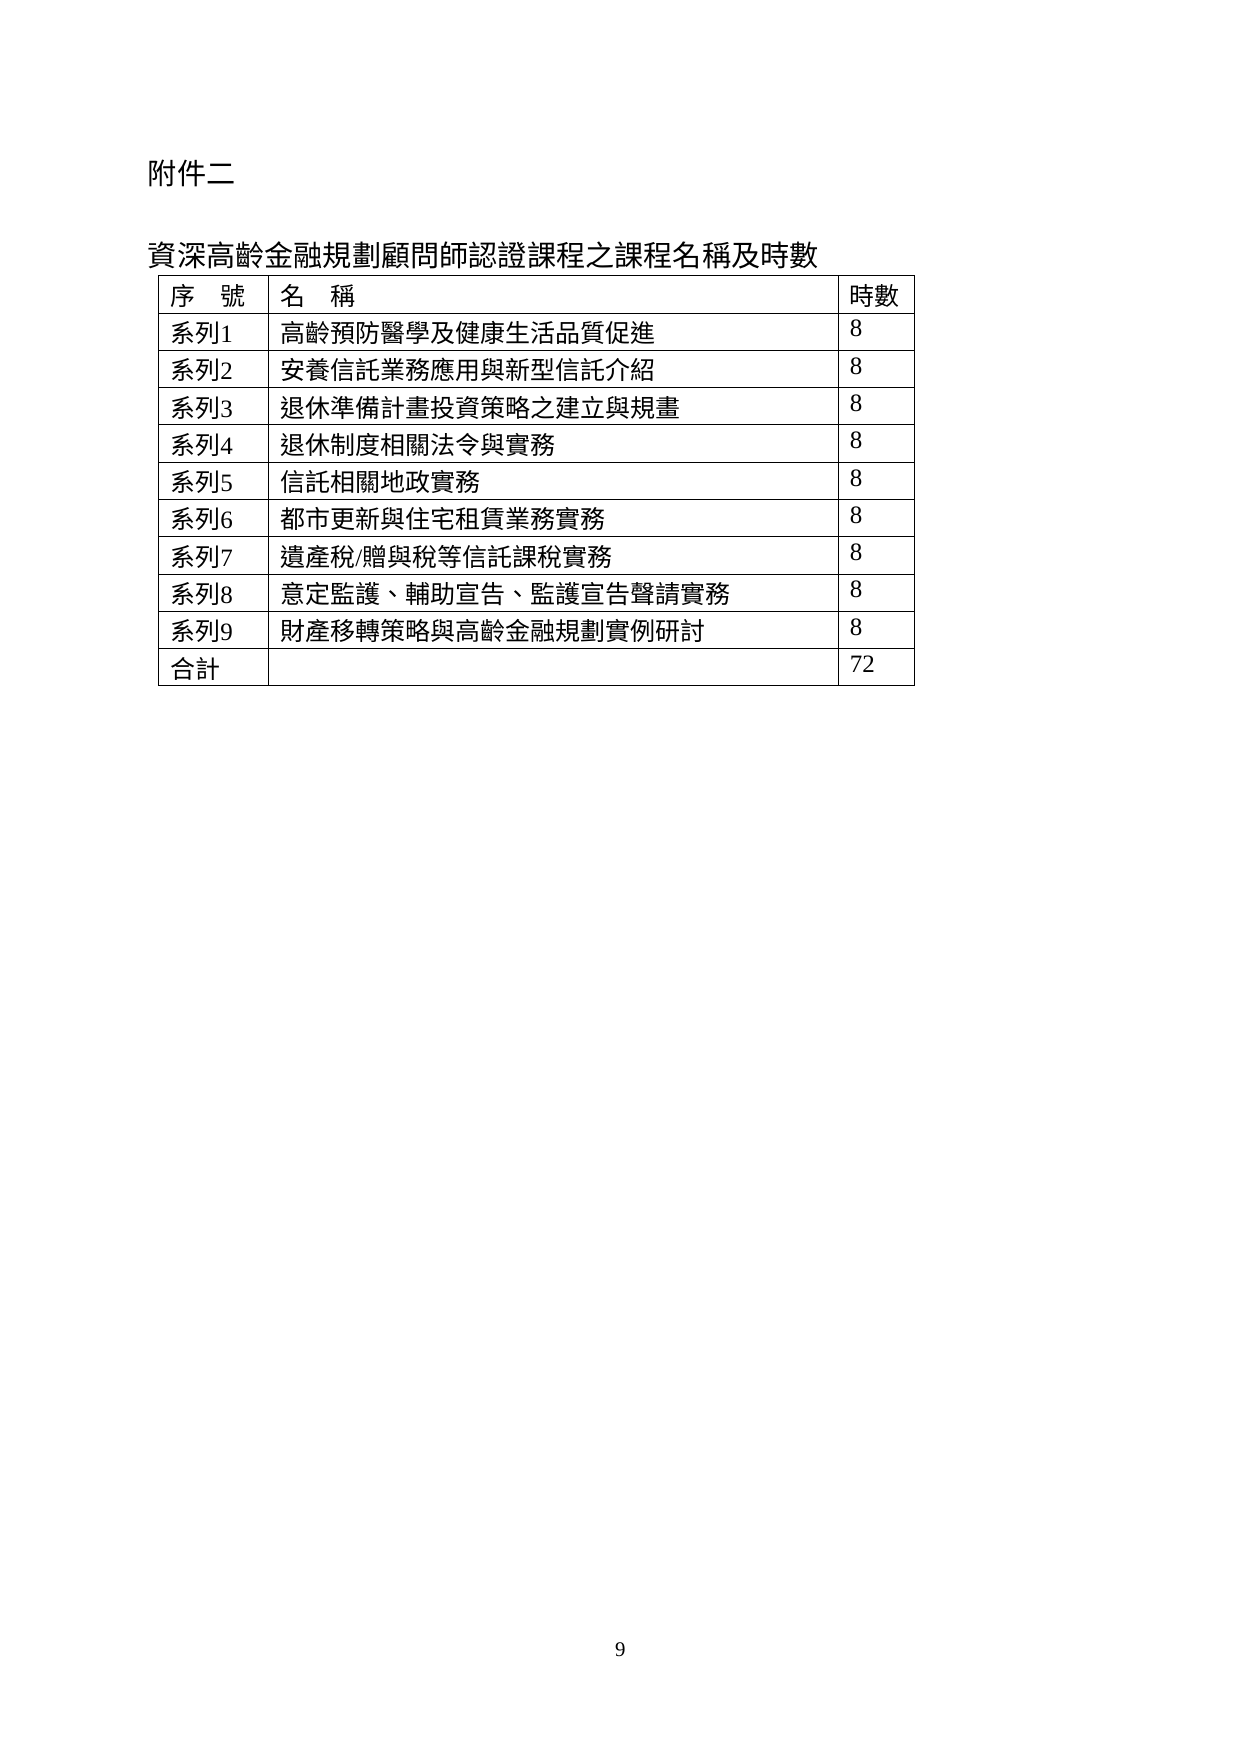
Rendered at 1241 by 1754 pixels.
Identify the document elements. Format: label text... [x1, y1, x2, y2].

table_cell 高齡預防醫學及健康生活品質促進 [269, 314, 838, 350]
table_cell 8 [839, 612, 914, 648]
table_cell 8 [839, 537, 914, 573]
table_cell 72 [839, 649, 914, 685]
table_cell 系列3 [159, 388, 268, 424]
table_cell 8 [839, 425, 914, 462]
table_cell 退休準備計畫投資策略之建立與規畫 [269, 388, 838, 424]
table_cell 系列5 [159, 463, 268, 499]
table_cell 財產移轉策略與高齡金融規劃實例研討 [269, 612, 838, 648]
table_cell [269, 649, 838, 685]
table_cell 系列1 [159, 314, 268, 350]
table_cell 8 [839, 388, 914, 424]
table_cell 遺產稅/贈與稅等信託課稅實務 [269, 537, 838, 573]
table_cell 信託相關地政實務 [269, 463, 838, 499]
table_cell 安養信託業務應用與新型信託介紹 [269, 351, 838, 387]
table_cell 8 [839, 500, 914, 536]
table_cell 8 [839, 463, 914, 499]
table_cell 系列4 [159, 425, 268, 462]
table_cell 系列6 [159, 500, 268, 536]
table_cell 都市更新與住宅租賃業務實務 [269, 500, 838, 536]
table_cell 意定監護、輔助宣告、監護宣告聲請實務 [269, 575, 838, 611]
table_cell 退休制度相關法令與實務 [269, 425, 838, 462]
text 附件二 [148, 151, 1137, 193]
table_cell 8 [839, 575, 914, 611]
table_cell 系列8 [159, 575, 268, 611]
table_cell 系列9 [159, 612, 268, 648]
text 資深高齡金融規劃顧問師認證課程之課程名稱及時數 [148, 233, 1137, 275]
table_cell 合計 [159, 649, 268, 685]
table_header 名 稱 [269, 276, 838, 312]
table_cell 系列7 [159, 537, 268, 573]
table_cell 8 [839, 314, 914, 350]
table_cell 系列2 [159, 351, 268, 387]
table_cell 8 [839, 351, 914, 387]
table_header 序 號 [159, 276, 268, 312]
table_header 時數 [839, 276, 914, 312]
